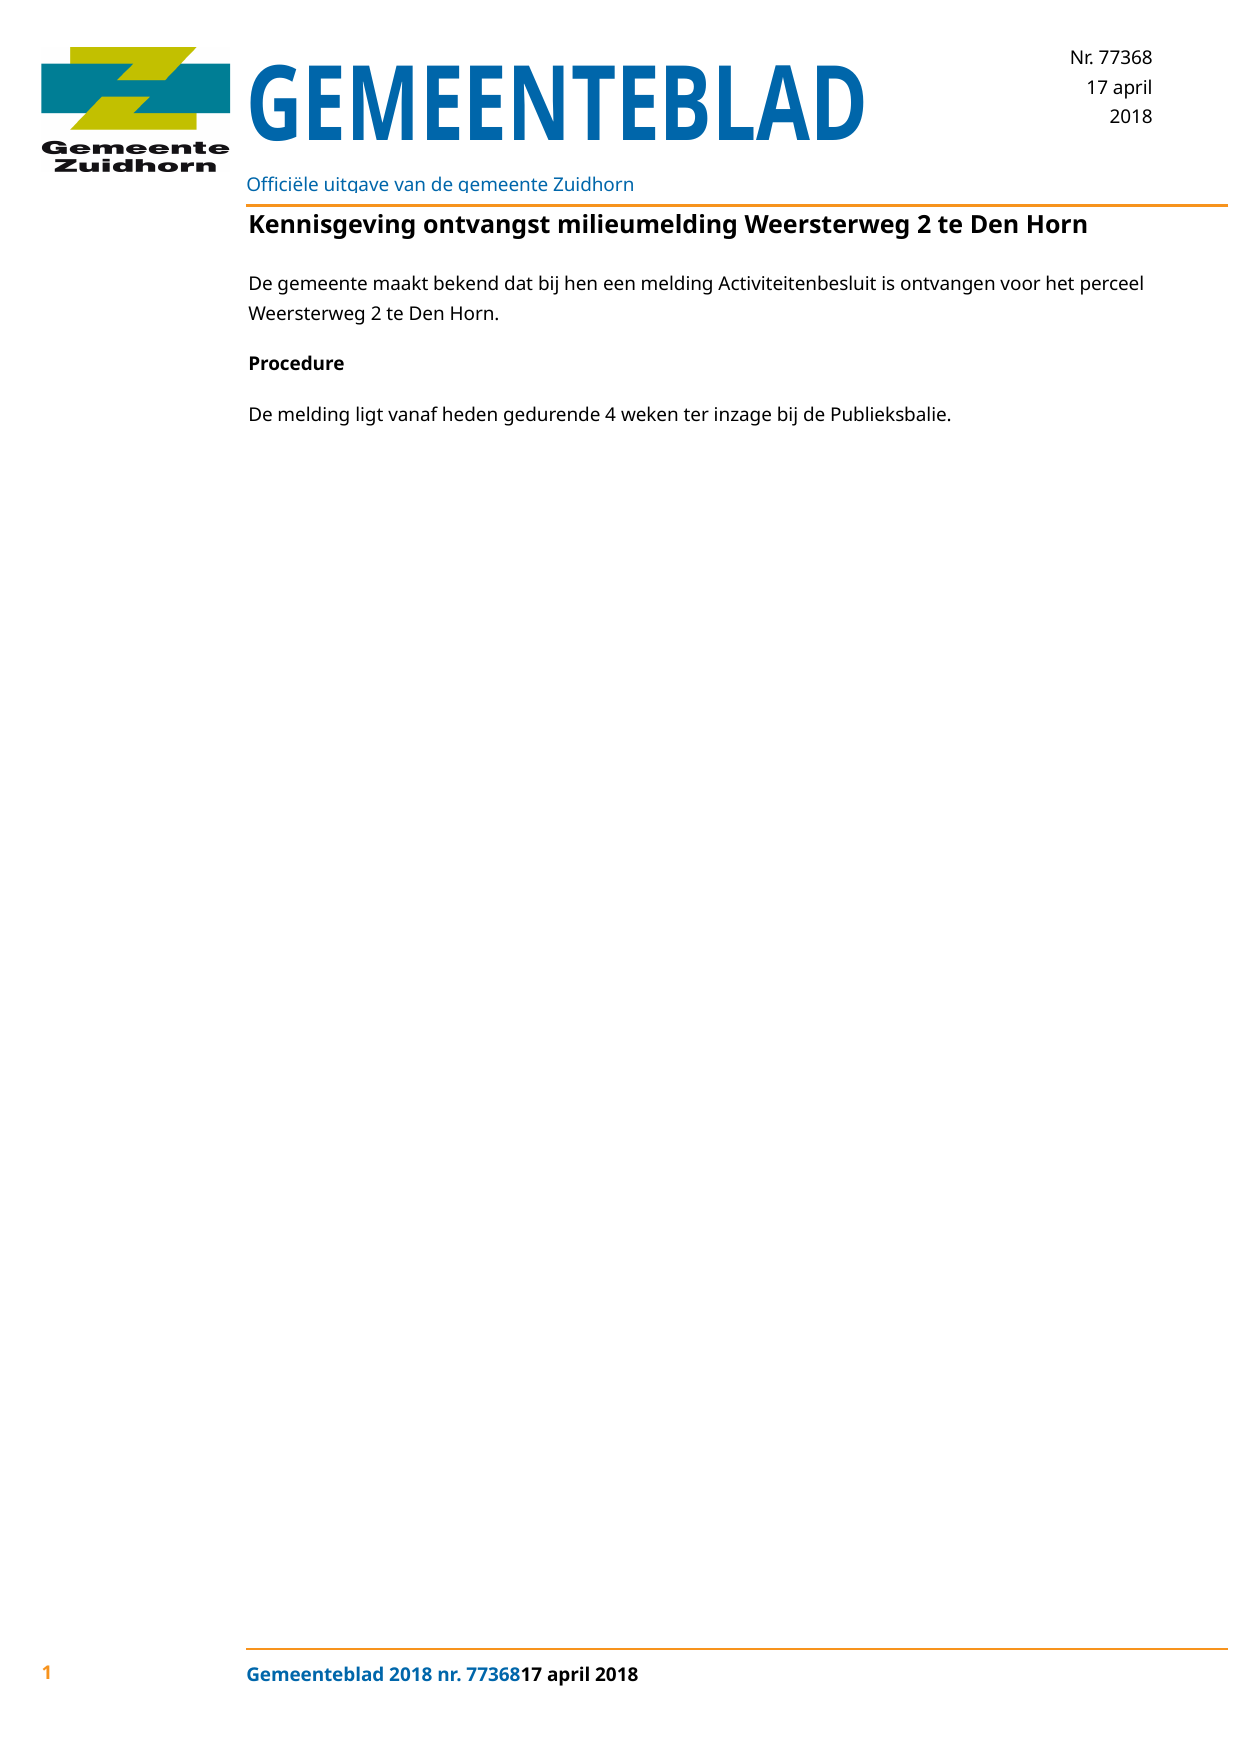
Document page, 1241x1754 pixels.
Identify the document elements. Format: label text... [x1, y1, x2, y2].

text Procedure [248, 350, 1152, 376]
picture [41, 47, 231, 172]
text De gemeente maakt bekend dat bij hen een melding Activiteitenbesluit is ontvangen voor het perceel Weersterweg 2 te Den Horn. [248, 270, 1152, 326]
text Kennisgeving ontvangst milieumelding Weersterweg 2 te Den Horn [248, 207, 1152, 241]
text De melding ligt vanaf heden gedurende 4 weken ter inzage bij de Publieksbalie. [248, 401, 1152, 426]
